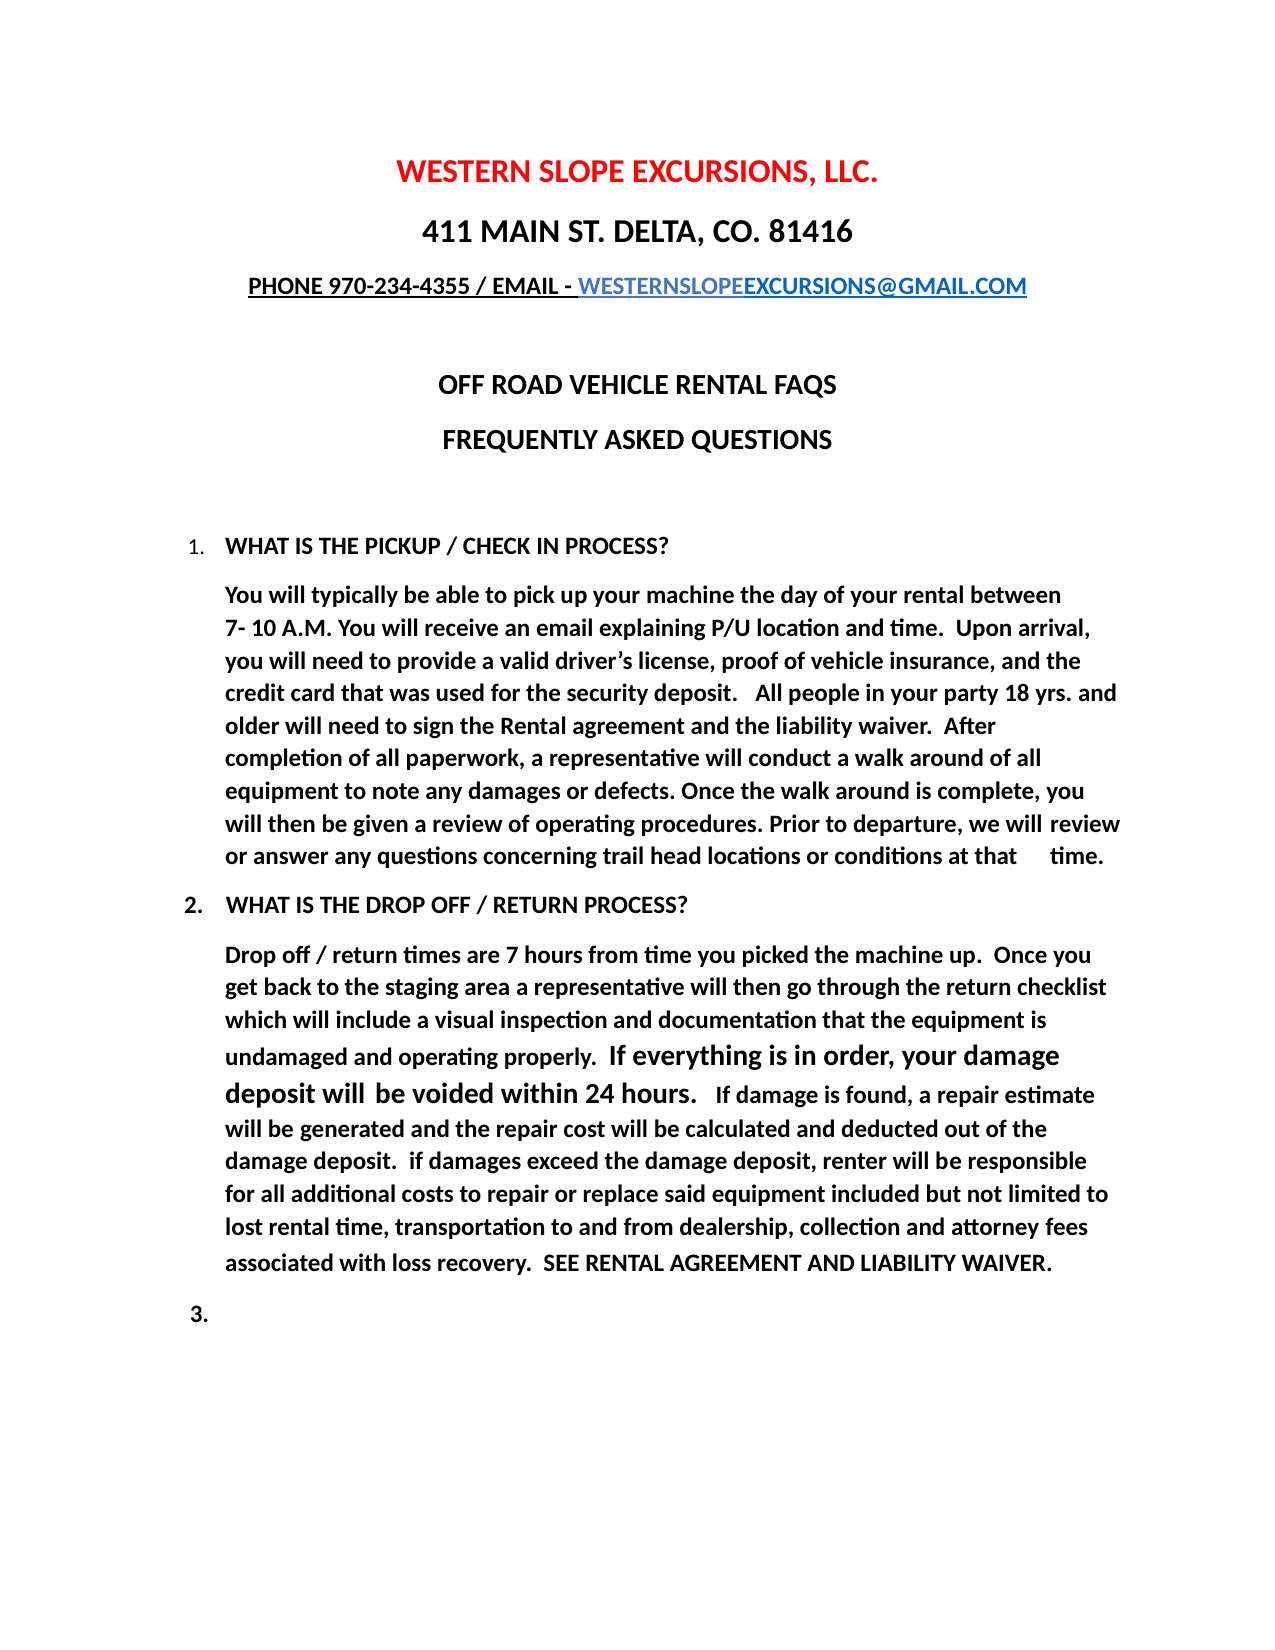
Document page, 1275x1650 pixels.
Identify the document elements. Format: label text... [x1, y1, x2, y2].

text PHONE 970-234-4355 / EMAIL - WESTERNSLOPEEXCURSIONS@GMAIL.COM [150, 270, 1125, 301]
text Drop off / return times are 7 hours from time you picked the machine up. Once you get back to the staging area a representative will then go through the return checklist which will include a visual inspection and documentation that the equipment is undamaged and operating properly. If everything is in order, your damage deposit will be voided within 24 hours. If damage is found, a repair estimate will be generated and the repair cost will be calculated and deducted out of the damage deposit. if damages exceed the damage deposit, renter will be responsible for all additional costs to repair or replace said equipment included but not limited to lost rental time, transportation to and from dealership, collection and attorney fees associated with loss recovery. SEE RENTAL AGREEMENT AND LIABILITY WAIVER. [150, 939, 1125, 1279]
text FREQUENTLY ASKED QUESTIONS [150, 421, 1125, 457]
text You will typically be able to pick up your machine the day of your rental between 7- 10 A.M. You will receive an email explaining P/U location and time. Upon arrival, you will need to provide a valid driver’s license, proof of vehicle insurance, and the credit card that was used for the security deposit. All people in your party 18 yrs. and older will need to sign the Rental agreement and the liability waiver. After completion of all paperwork, a representative will conduct a walk around of all equipment to note any damages or defects. Once the walk around is complete, you will then be given a review of operating procedures. Prior to departure, we will review or answer any questions concerning trail head locations or conditions at that time. [150, 579, 1125, 871]
text 411 MAIN ST. DELTA, CO. 81416 [150, 210, 1125, 251]
text 3. [150, 1298, 1125, 1329]
text WESTERN SLOPE EXCURSIONS, LLC. [150, 150, 1125, 191]
text 2. WHAT IS THE DROP OFF / RETURN PROCESS? [150, 890, 1125, 920]
text OFF ROAD VEHICLE RENTAL FAQS [150, 366, 1125, 402]
list WHAT IS THE PICKUP / CHECK IN PROCESS? [187, 530, 1125, 561]
